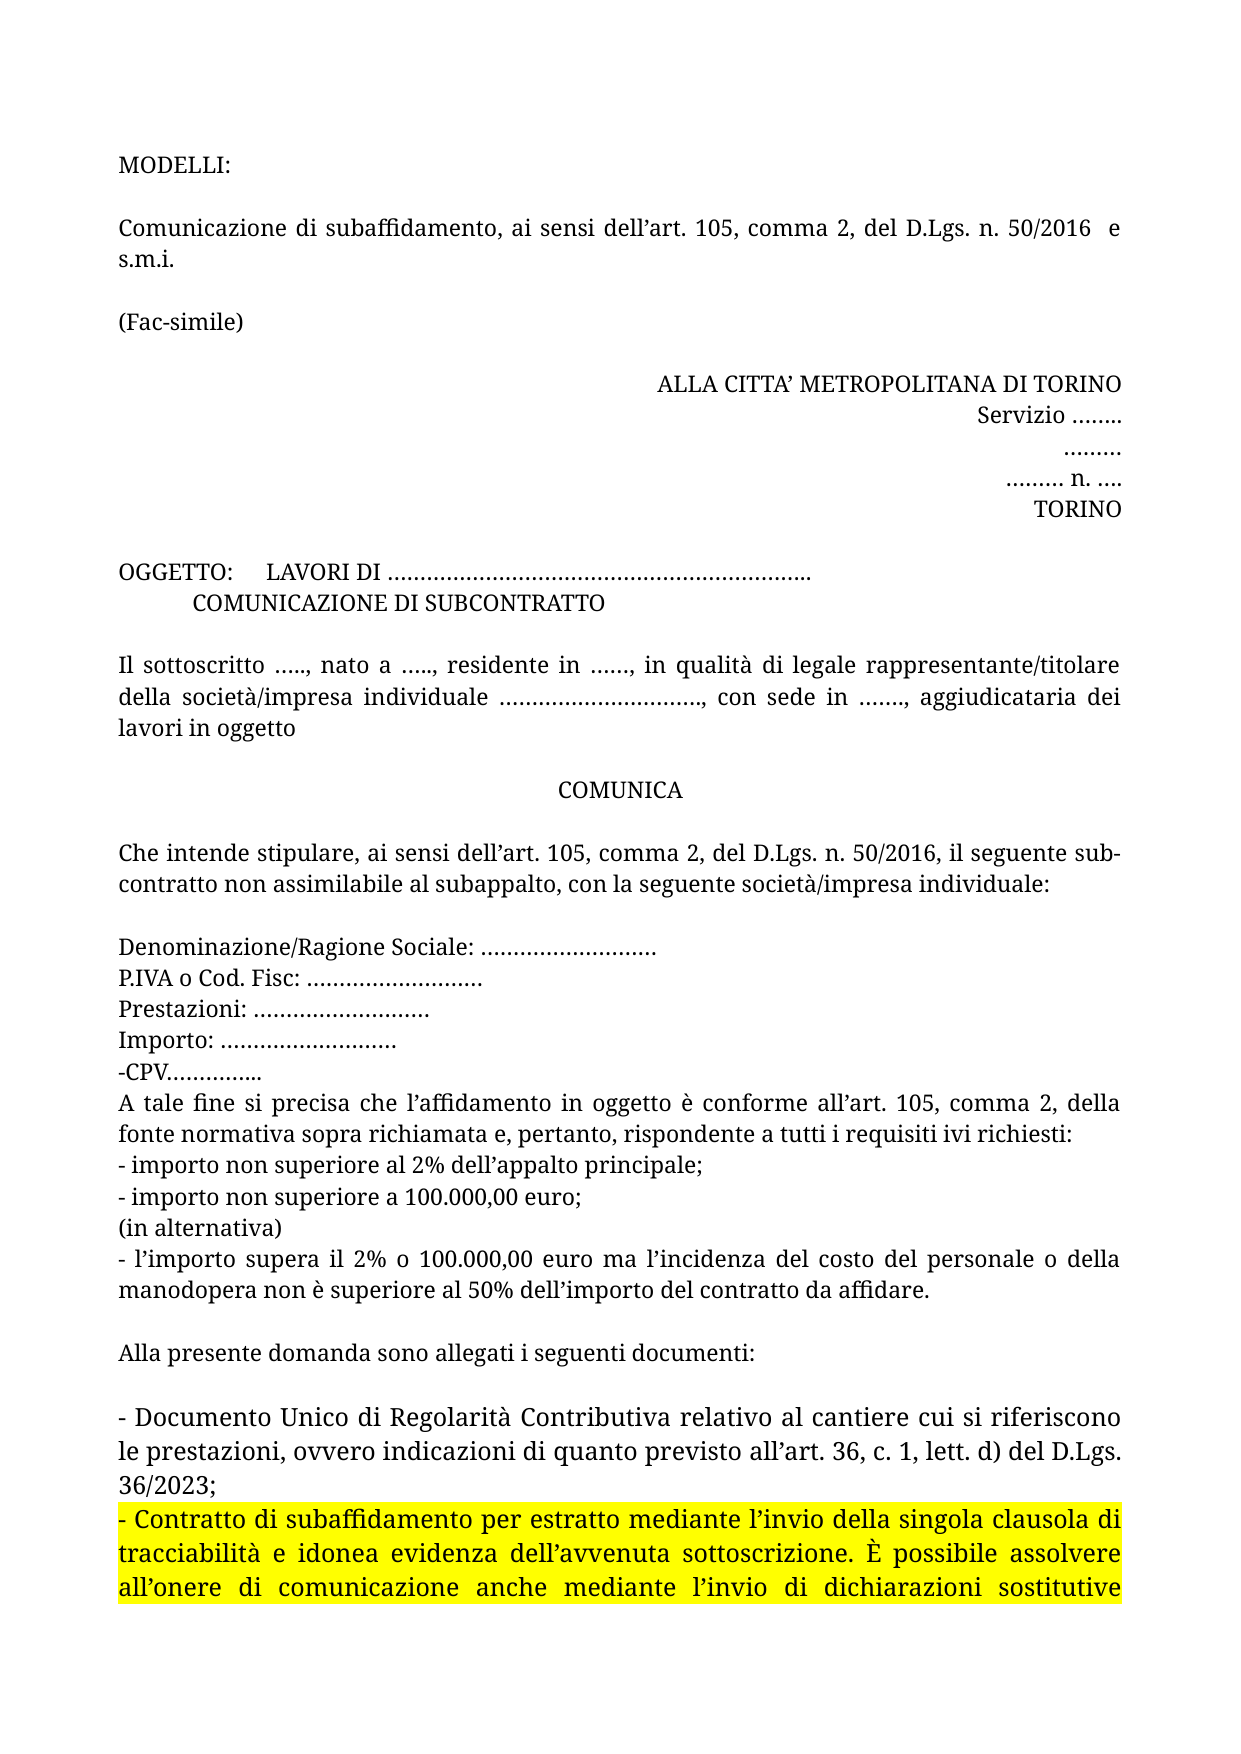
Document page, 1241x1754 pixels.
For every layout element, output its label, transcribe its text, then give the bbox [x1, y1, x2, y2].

text Che intende stipulare, ai sensi dell’art. 105, comma 2, del D.Lgs. n. 50/2016, il seguente sub-contratto non assimilabile al subappalto, con la seguente società/impresa individuale: [118, 837, 1122, 899]
text - l’importo supera il 2% o 100.000,00 euro ma l’incidenza del costo del personale o della manodopera non è superiore al 50% dell’importo del contratto da affidare. [118, 1243, 1122, 1306]
text MODELLI: [118, 149, 1122, 181]
text - Documento Unico di Regolarità Contributiva relativo al cantiere cui si riferiscono le prestazioni, ovvero indicazioni di quanto previsto all’art. 36, c. 1, lett. d) del D.Lgs. 36/2023; [118, 1399, 1122, 1502]
text ……… n. …. [118, 462, 1122, 493]
text -CPV…………... [118, 1056, 1122, 1087]
text - importo non superiore al 2% dell’appalto principale; [118, 1149, 1122, 1181]
text Denominazione/Ragione Sociale: ……………………… [118, 931, 1122, 962]
text - Contratto di subaffidamento per estratto mediante l’invio della singola clausola di tracciabilità e idonea evidenza dell’avvenuta sottoscrizione. È possibile assolvere all’onere di comunicazione anche mediante l’invio di dichiarazioni sostitutive [118, 1502, 1122, 1604]
text ALLA CITTA’ METROPOLITANA DI TORINO [118, 368, 1122, 399]
text TORINO [118, 493, 1122, 524]
text COMUNICAZIONE DI SUBCONTRATTO [118, 587, 1122, 618]
text (Fac-simile) [118, 306, 1122, 337]
text (in alternativa) [118, 1212, 1122, 1243]
text OGGETTO: LAVORI DI ……………………………………………………….. [118, 556, 1122, 587]
text Servizio …….. [118, 399, 1122, 431]
text Il sottoscritto ….., nato a ….., residente in ……, in qualità di legale rappresentante/titolare della società/impresa individuale …………………………., con sede in ……., aggiudicataria dei lavori in oggetto [118, 649, 1122, 743]
text Prestazioni: ……………………… [118, 993, 1122, 1024]
text COMUNICA [118, 774, 1122, 806]
text Comunicazione di subaffidamento, ai sensi dell’art. 105, comma 2, del D.Lgs. n. 50/2016 e s.m.i. [118, 212, 1122, 274]
text A tale fine si precisa che l’affidamento in oggetto è conforme all’art. 105, comma 2, della fonte normativa sopra richiamata e, pertanto, rispondente a tutti i requisiti ivi richiesti: [118, 1087, 1122, 1149]
text P.IVA o Cod. Fisc: ……………………… [118, 962, 1122, 993]
text Importo: ……………………… [118, 1024, 1122, 1056]
text - importo non superiore a 100.000,00 euro; [118, 1181, 1122, 1212]
text ……… [118, 431, 1122, 462]
text Alla presente domanda sono allegati i seguenti documenti: [118, 1337, 1122, 1368]
